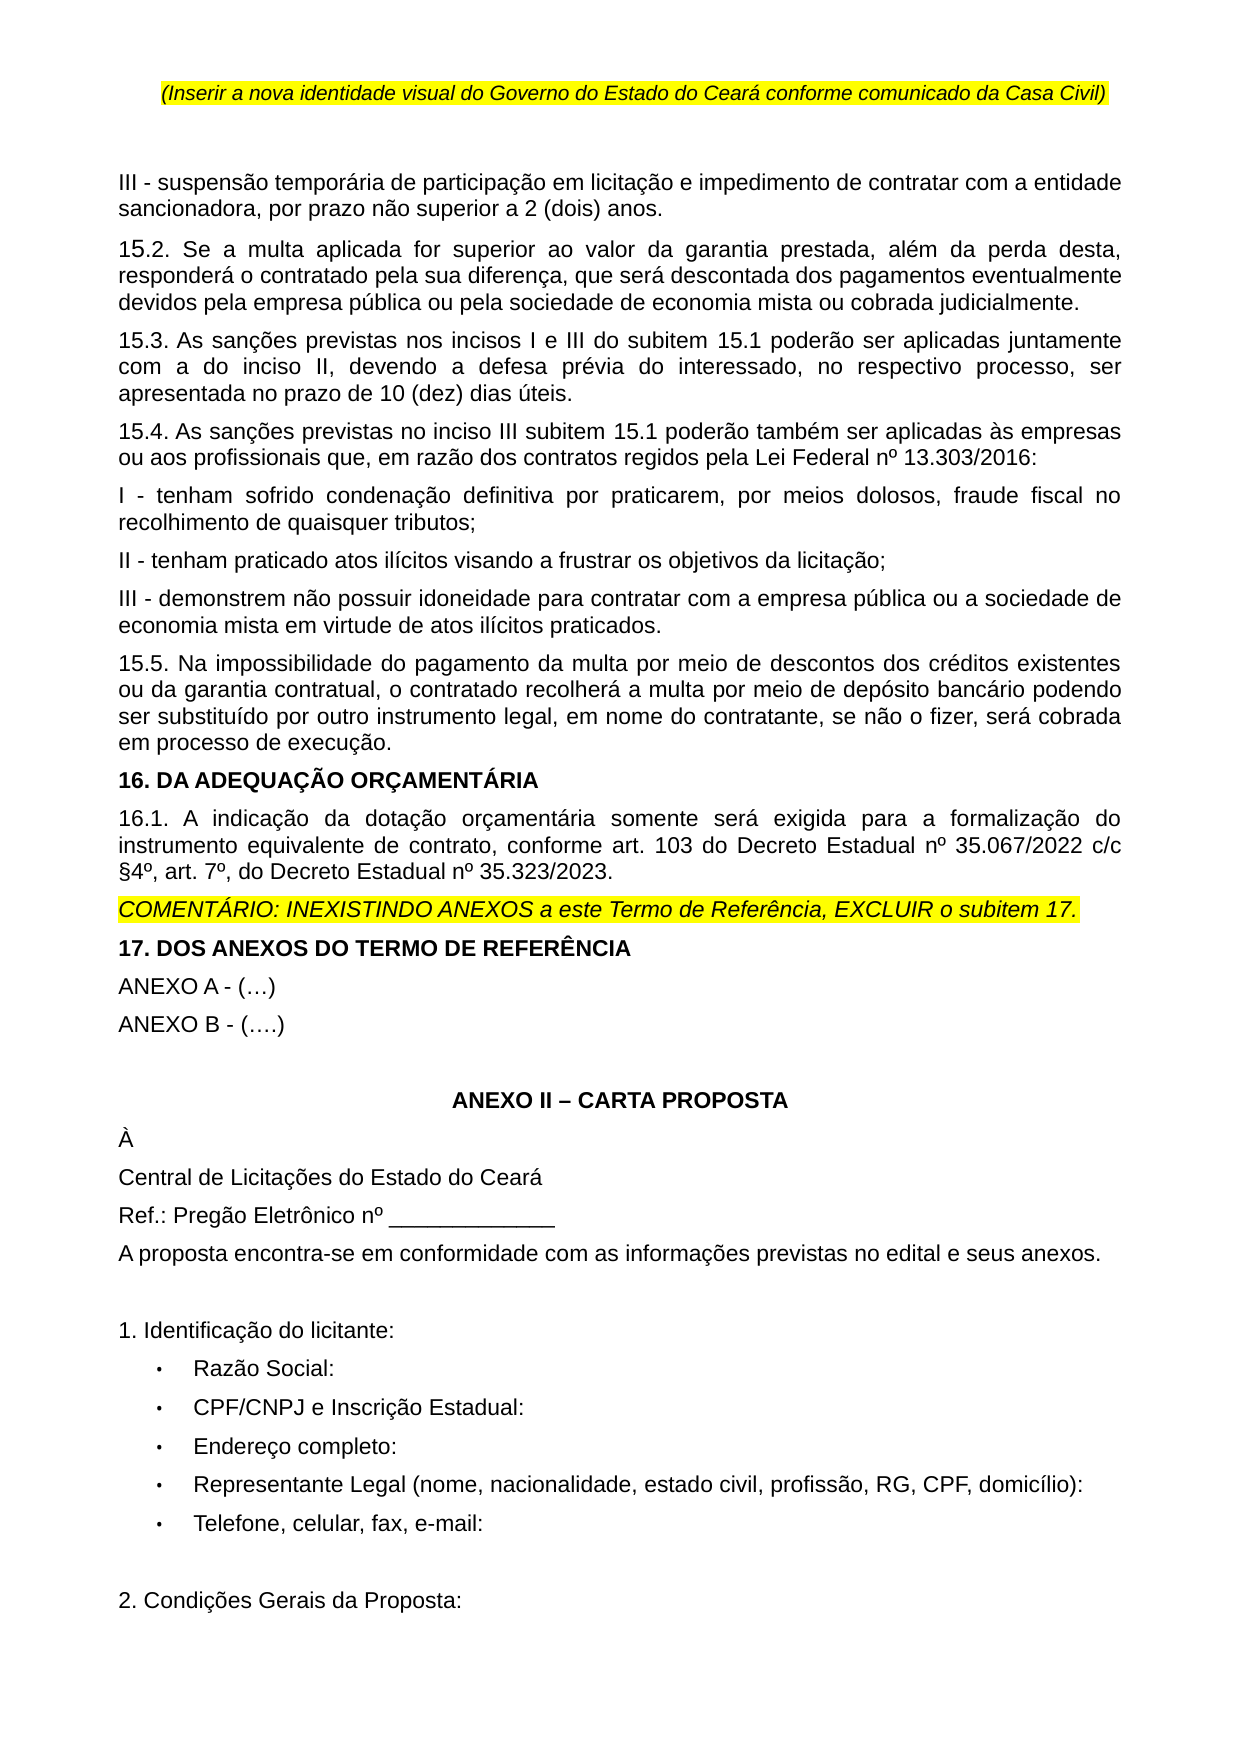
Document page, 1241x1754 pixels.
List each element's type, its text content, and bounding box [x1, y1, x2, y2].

text A proposta encontra-se em conformidade com as informações previstas no edital e seus anexos. [118, 1240, 1122, 1267]
text III - demonstrem não possuir idoneidade para contratar com a empresa pública ou a sociedade de economia mista em virtude de atos ilícitos praticados. [118, 585, 1122, 638]
text 16. DA ADEQUAÇÃO ORÇAMENTÁRIA [118, 767, 1122, 793]
list Representante Legal (nome, nacionalidade, estado civil, profissão, RG, CPF, domicílio): [156, 1471, 1122, 1498]
text 17. DOS ANEXOS DO TERMO DE REFERÊNCIA [118, 934, 1122, 961]
text À [118, 1126, 1122, 1152]
text 1. Identificação do licitante: [118, 1317, 1122, 1343]
list Endereço completo: [156, 1433, 1122, 1459]
list Telefone, celular, fax, e-mail: [156, 1510, 1122, 1537]
text 15.3. As sanções previstas nos incisos I e III do subitem 15.1 poderão ser aplicadas juntamente com a do inciso II, devendo a defesa prévia do interessado, no respectivo processo, ser apresentada no prazo de 10 (dez) dias úteis. [118, 327, 1122, 406]
text I - tenham sofrido condenação definitiva por praticarem, por meios dolosos, fraude fiscal no recolhimento de quaisquer tributos; [118, 482, 1122, 535]
text 16.1. A indicação da dotação orçamentária somente será exigida para a formalização do instrumento equivalente de contrato, conforme art. 103 do Decreto Estadual nº 35.067/2022 c/c §4º, art. 7º, do Decreto Estadual nº 35.323/2023. [118, 805, 1122, 884]
text 2. Condições Gerais da Proposta: [118, 1587, 1122, 1613]
text ANEXO A - (…) [118, 973, 1122, 999]
list Razão Social: [156, 1355, 1122, 1382]
text III - suspensão temporária de participação em licitação e impedimento de contratar com a entidade sancionadora, por prazo não superior a 2 (dois) anos. [118, 169, 1122, 222]
text COMENTÁRIO: INEXISTINDO ANEXOS a este Termo de Referência, EXCLUIR o subitem 17. [118, 896, 1122, 923]
text Ref.: Pregão Eletrônico nº _____________ [118, 1202, 1122, 1228]
list CPF/CNPJ e Inscrição Estadual: [156, 1394, 1122, 1421]
text 15.4. As sanções previstas no inciso III subitem 15.1 poderão também ser aplicadas às empresas ou aos profissionais que, em razão dos contratos regidos pela Lei Federal nº 13.303/2016: [118, 418, 1122, 471]
text 15.2. Se a multa aplicada for superior ao valor da garantia prestada, além da perda desta, responderá o contratado pela sua diferença, que será descontada dos pagamentos eventualmente devidos pela empresa pública ou pela sociedade de economia mista ou cobrada judicialmente. [118, 234, 1122, 315]
text ANEXO II – CARTA PROPOSTA [118, 1087, 1122, 1114]
text ANEXO B - (….) [118, 1011, 1122, 1037]
text Central de Licitações do Estado do Ceará [118, 1164, 1122, 1190]
text 15.5. Na impossibilidade do pagamento da multa por meio de descontos dos créditos existentes ou da garantia contratual, o contratado recolherá a multa por meio de depósito bancário podendo ser substituído por outro instrumento legal, em nome do contratante, se não o fizer, será cobrada em processo de execução. [118, 650, 1122, 755]
text II - tenham praticado atos ilícitos visando a frustrar os objetivos da licitação; [118, 547, 1122, 573]
